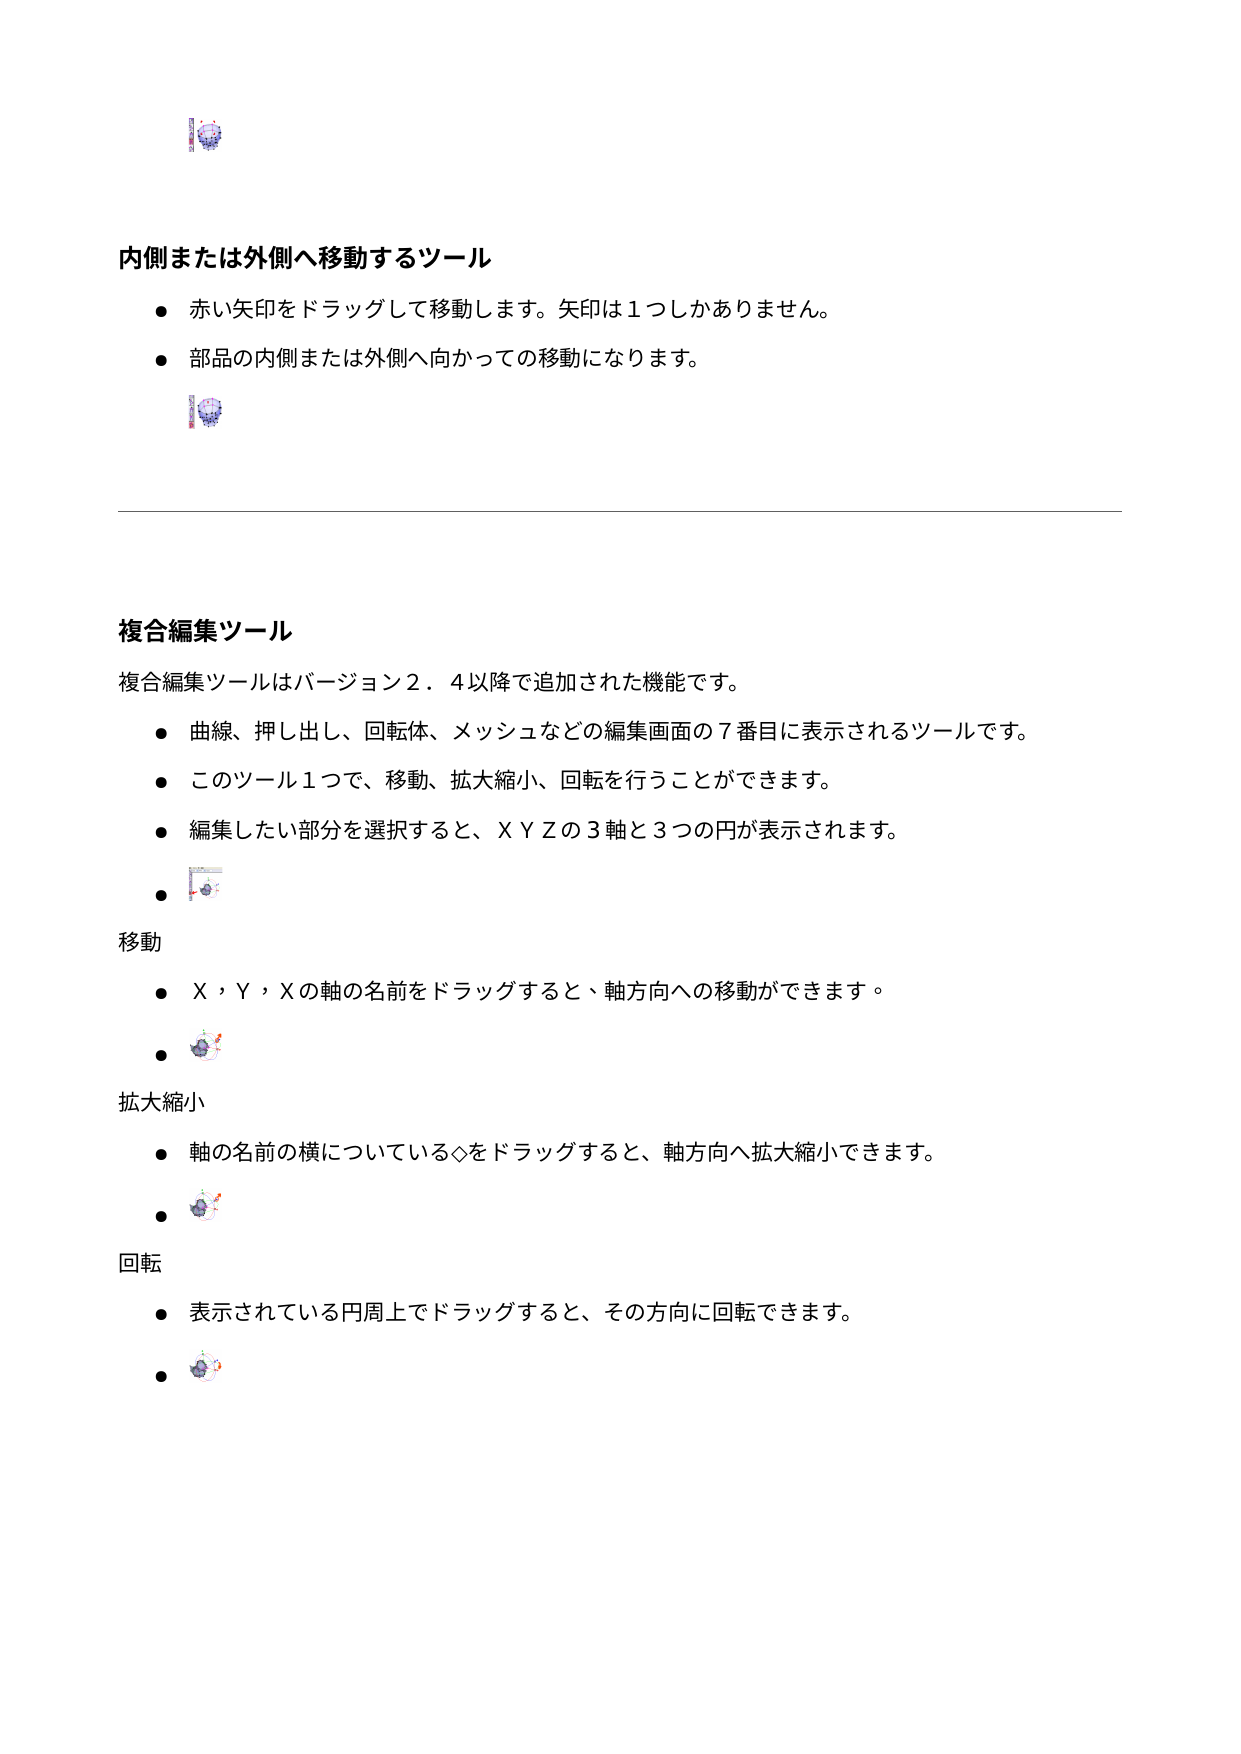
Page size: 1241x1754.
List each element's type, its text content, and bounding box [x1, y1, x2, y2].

list 軸の名前の横についている◇をドラッグすると、軸方向へ拡大縮小できます。 [153, 1139, 1122, 1165]
picture [188, 118, 223, 152]
list 曲線、押し出し、回転体、メッシュなどの編集画面の７番目に表示されるツールです。 [153, 719, 1122, 745]
list Ｘ，Ｙ，Ｘの軸の名前をドラッグすると、軸方向への移動ができます。 [153, 979, 1122, 1004]
list このツール１つで、移動、拡大縮小、回転を行うことができます。 [153, 768, 1122, 794]
picture [188, 867, 223, 901]
picture [188, 1349, 223, 1383]
picture [188, 1028, 223, 1062]
subtitle 複合編集ツール [118, 617, 1122, 646]
text 移動 [118, 930, 1122, 956]
list 赤い矢印をドラッグして移動します。矢印は１つしかありません。 [153, 297, 1122, 323]
text 複合編集ツールはバージョン２．４以降で追加された機能です。 [118, 670, 1122, 696]
picture [188, 1188, 223, 1222]
text 回転 [118, 1251, 1122, 1277]
picture [188, 395, 223, 429]
text 拡大縮小 [118, 1091, 1122, 1116]
list 編集したい部分を選択すると、ＸＹＺの3軸と３つの円が表示されます。 [153, 817, 1122, 844]
subtitle 内側または外側へ移動するツール [118, 244, 1122, 273]
list 表示されている円周上でドラッグすると、その方向に回転できます。 [153, 1300, 1122, 1326]
list 部品の内側または外側へ向かっての移動になります。 [153, 346, 1122, 372]
